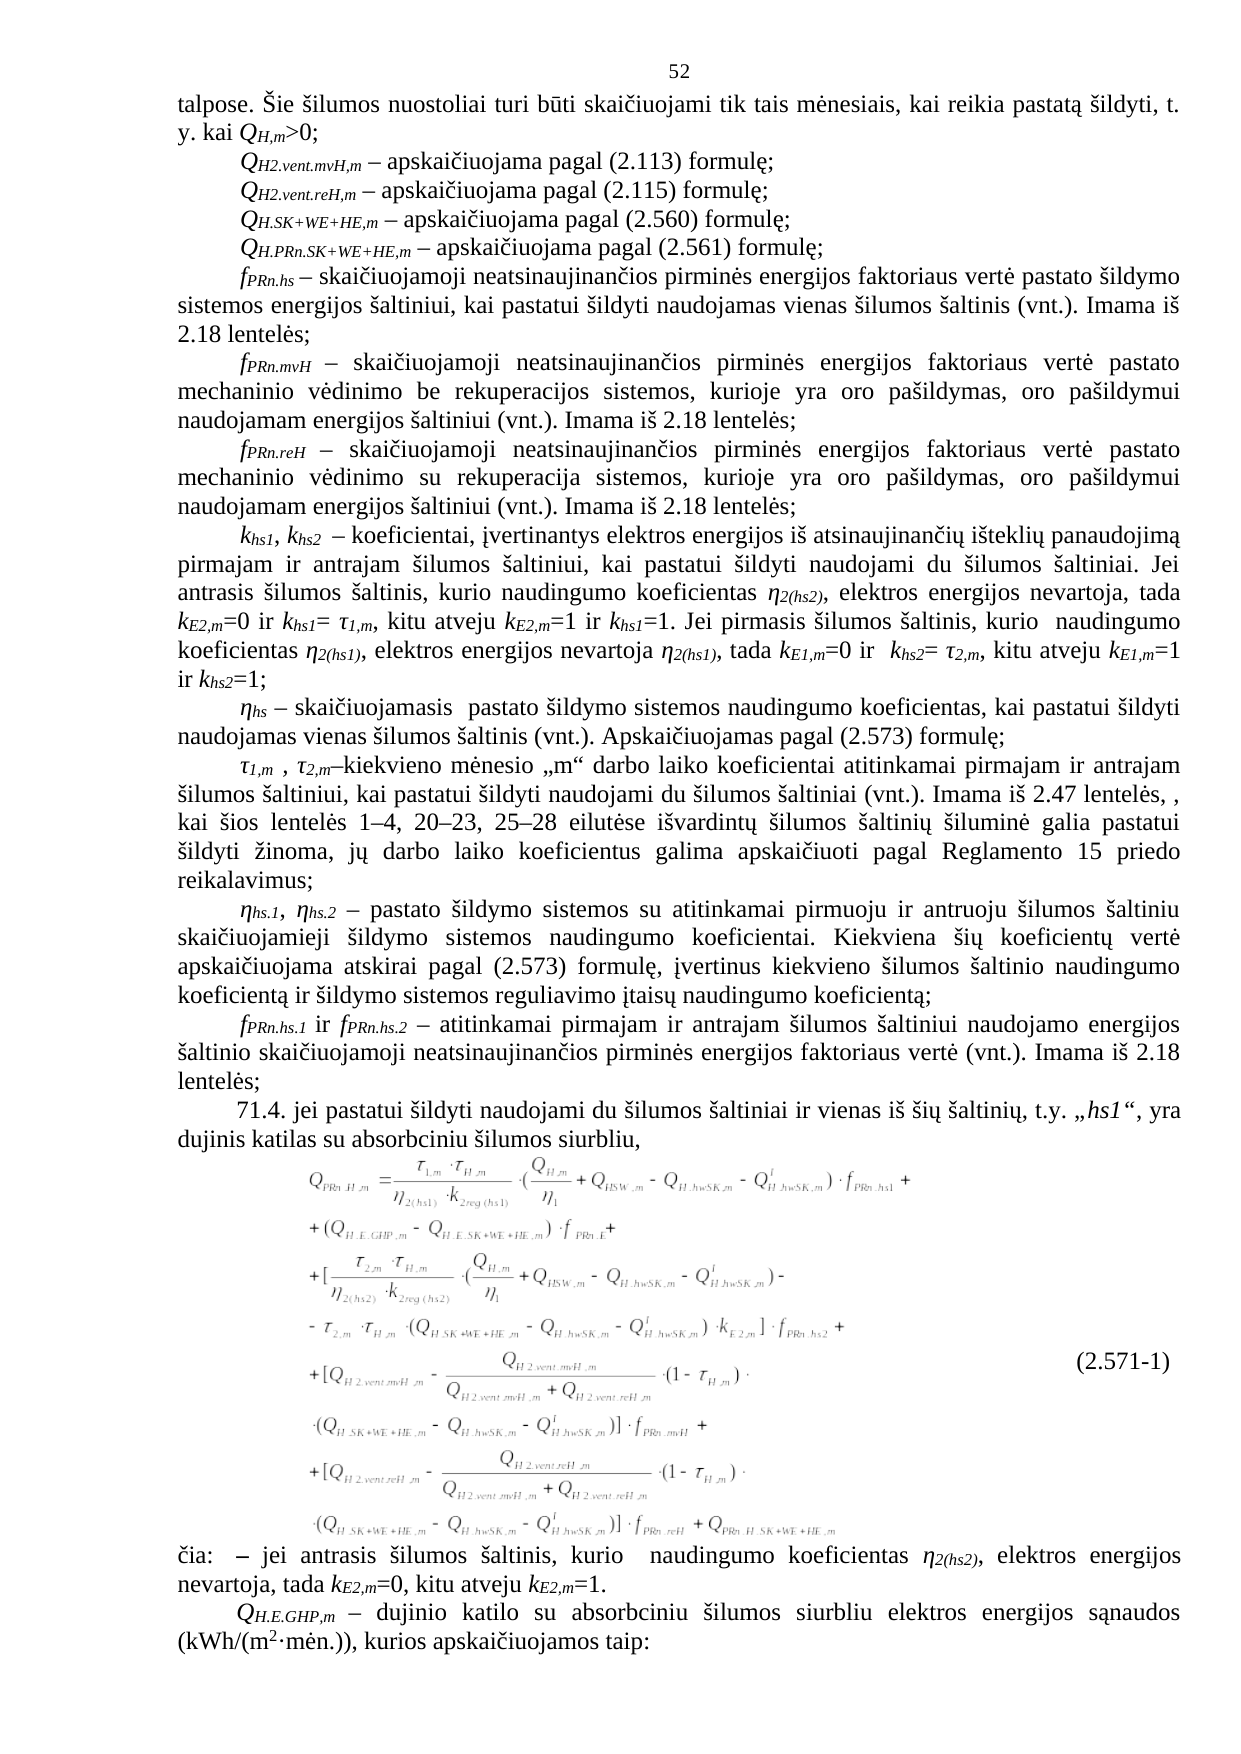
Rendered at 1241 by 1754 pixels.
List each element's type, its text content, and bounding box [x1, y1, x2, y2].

text khs1, khs2 – koeficientai, įvertinantys elektros energijos iš atsinaujinančių išteklių panaudojimą pirmajam ir antrajam šilumos šaltiniui, kai pastatui šildyti naudojami du šilumos šaltiniai. Jei antrasis šilumos šaltinis, kurio naudingumo koeficientas η2(hs2), elektros energijos nevartoja, tada kE2,m=0 ir khs1= τ1,m, kitu atveju kE2,m=1 ir khs1=1. Jei pirmasis šilumos šaltinis, kurio naudingumo koeficientas η2(hs1), elektros energijos nevartoja η2(hs1), tada kE1,m=0 ir khs2= τ2,m, kitu atveju kE1,m=1 ir khs2=1; [177, 520, 1181, 692]
text QH2.vent.mvH,m – apskaičiuojama pagal (2.113) formulę; [177, 146, 1181, 175]
text QH.SK+WE+HE,m – apskaičiuojama pagal (2.560) formulę; [177, 204, 1181, 232]
text fPRn.hs – skaičiuojamoji neatsinaujinančios pirminės energijos faktoriaus vertė pastato šildymo sistemos energijos šaltiniui, kai pastatui šildyti naudojamas vienas šilumos šaltinis (vnt.). Imama iš 2.18 lentelės; [177, 261, 1181, 347]
text fPRn.reH – skaičiuojamoji neatsinaujinančios pirminės energijos faktoriaus vertė pastato mechaninio vėdinimo su rekuperacija sistemos, kurioje yra oro pašildymas, oro pašildymui naudojamam energijos šaltiniui (vnt.). Imama iš 2.18 lentelės; [177, 434, 1181, 520]
table_header (2.571-1) [1043, 1153, 1181, 1540]
text 71.4. jei pastatui šildyti naudojami du šilumos šaltiniai ir vienas iš šių šaltinių, t.y. „hs1“, yra dujinis katilas su absorbciniu šilumos siurbliu, [177, 1095, 1181, 1152]
text fPRn.mvH – skaičiuojamoji neatsinaujinančios pirminės energijos faktoriaus vertė pastato mechaninio vėdinimo be rekuperacijos sistemos, kurioje yra oro pašildymas, oro pašildymui naudojamam energijos šaltiniui (vnt.). Imama iš 2.18 lentelės; [177, 347, 1181, 434]
text QH.E.GHP,m – dujinio katilo su absorbciniu šilumos siurbliu elektros energijos sąnaudos (kWh/(m2·mėn.)), kurios apskaičiuojamos taip: [177, 1597, 1181, 1655]
text τ1,m , τ2,m–kiekvieno mėnesio „m“ darbo laiko koeficientai atitinkamai pirmajam ir antrajam šilumos šaltiniui, kai pastatui šildyti naudojami du šilumos šaltiniai (vnt.). Imama iš 2.47 lentelės, , kai šios lentelės 1–4, 20–23, 25–28 eilutėse išvardintų šilumos šaltinių šiluminė galia pastatui šildyti žinoma, jų darbo laiko koeficientus galima apskaičiuoti pagal Reglamento 15 priedo reikalavimus; [177, 750, 1181, 894]
text ηhs – skaičiuojamasis pastato šildymo sistemos naudingumo koeficientas, kai pastatui šildyti naudojamas vienas šilumos šaltinis (vnt.). Apskaičiuojamas pagal (2.573) formulę; [177, 692, 1181, 750]
text fPRn.hs.1 ir fPRn.hs.2 – atitinkamai pirmajam ir antrajam šilumos šaltiniui naudojamo energijos šaltinio skaičiuojamoji neatsinaujinančios pirminės energijos faktoriaus vertė (vnt.). Imama iš 2.18 lentelės; [177, 1009, 1181, 1095]
table_header [177, 1153, 1043, 1540]
text ηhs.1, ηhs.2 – pastato šildymo sistemos su atitinkamai pirmuoju ir antruoju šilumos šaltiniu skaičiuojamieji šildymo sistemos naudingumo koeficientai. Kiekviena šių koeficientų vertė apskaičiuojama atskirai pagal (2.573) formulę, įvertinus kiekvieno šilumos šaltinio naudingumo koeficientą ir šildymo sistemos reguliavimo įtaisų naudingumo koeficientą; [177, 894, 1181, 1009]
text čia: – jei antrasis šilumos šaltinis, kurio naudingumo koeficientas η2(hs2), elektros energijos nevartoja, tada kE2,m=0, kitu atveju kE2,m=1. [177, 1540, 1181, 1597]
text talpose. Šie šilumos nuostoliai turi būti skaičiuojami tik tais mėnesiais, kai reikia pastatą šildyti, t. y. kai QH,m>0; [177, 89, 1181, 146]
text QH.PRn.SK+WE+HE,m – apskaičiuojama pagal (2.561) formulę; [177, 232, 1181, 261]
text QH2.vent.reH,m – apskaičiuojama pagal (2.115) formulę; [177, 175, 1181, 204]
